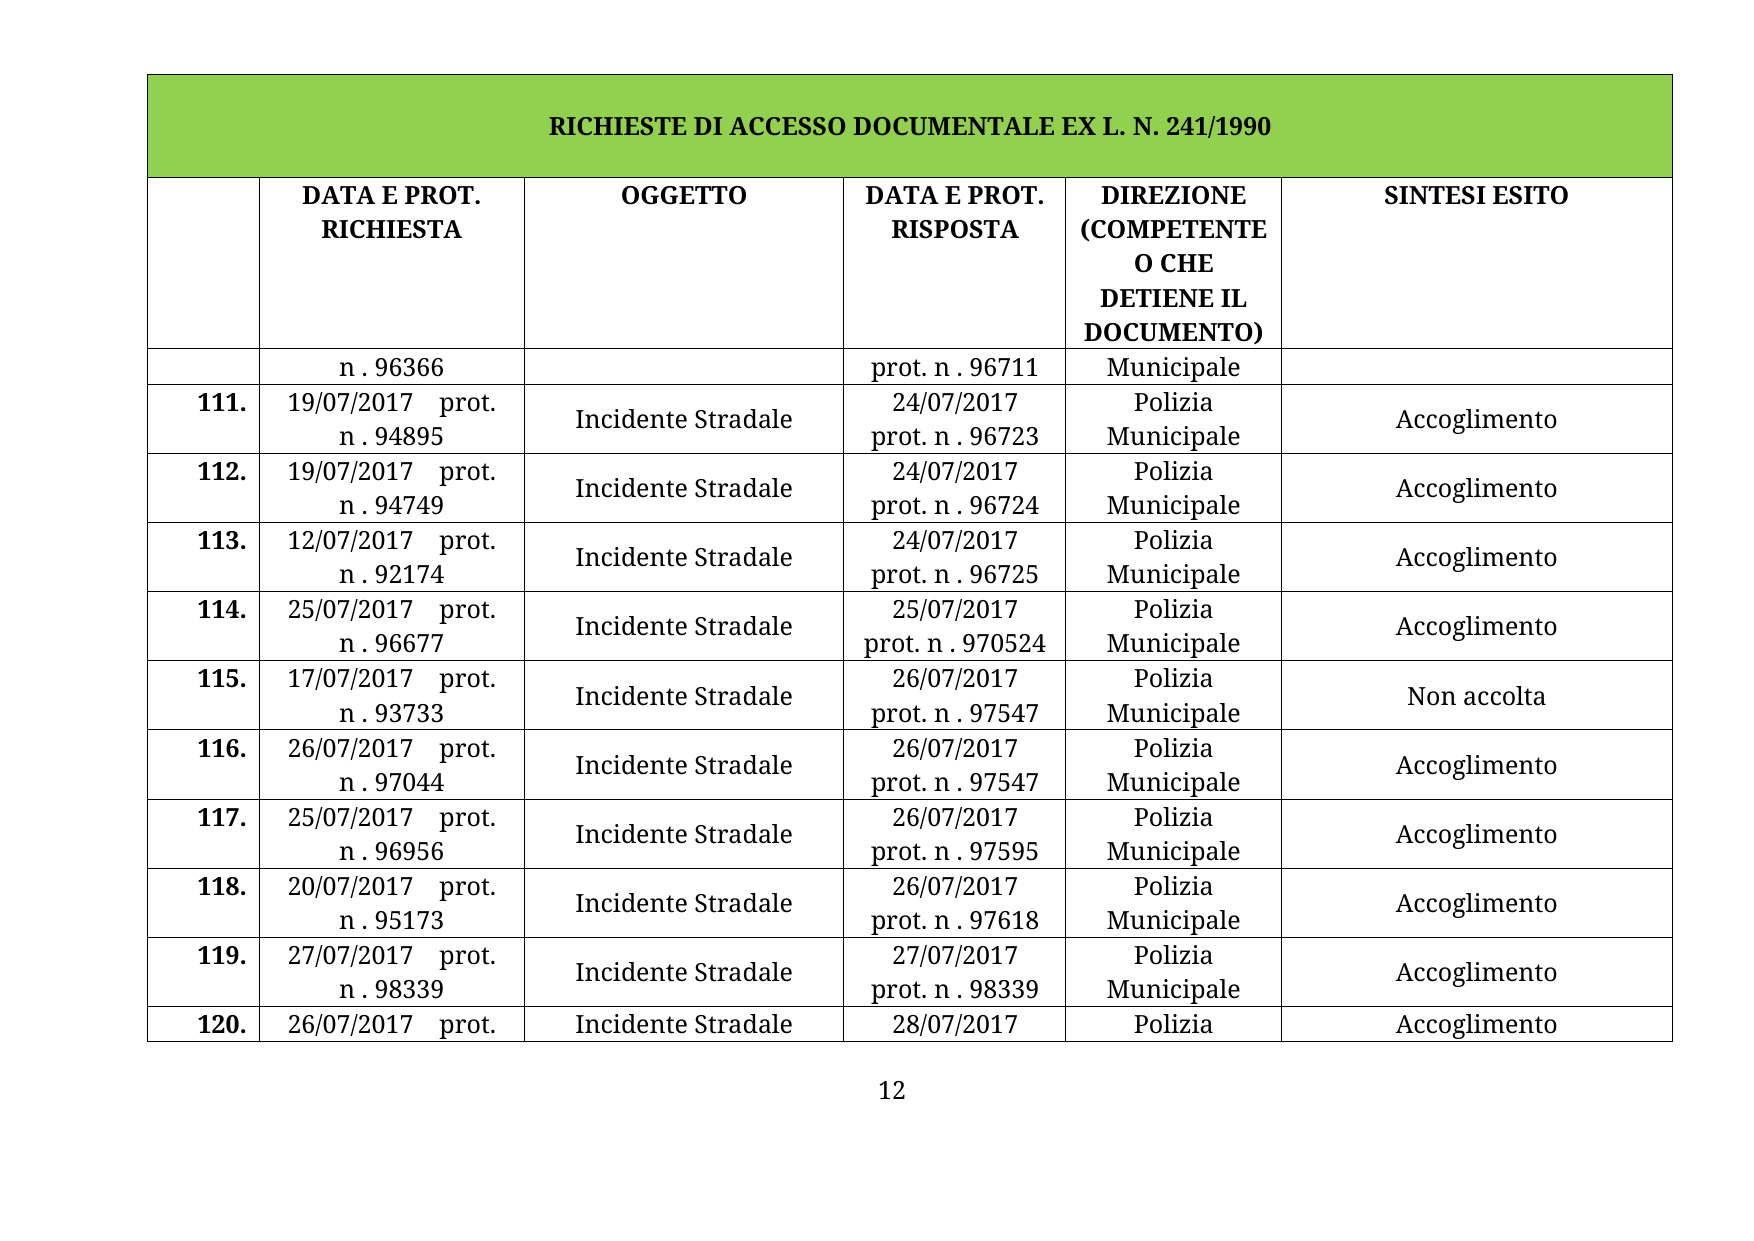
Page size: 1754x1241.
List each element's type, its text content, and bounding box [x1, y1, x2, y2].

table_cell SINTESI ESITO [1282, 178, 1672, 348]
table_cell [148, 661, 259, 729]
table_cell Polizia Municipale [1066, 800, 1281, 868]
table_cell [148, 938, 259, 1006]
table_cell Accoglimento [1282, 869, 1672, 937]
table_cell 26/07/2017 prot. [260, 1007, 524, 1041]
table_cell Accoglimento [1282, 454, 1672, 522]
table_cell 25/07/2017 prot. n . 96677 [260, 592, 524, 660]
table_cell Polizia [1066, 1007, 1281, 1041]
table_cell Non accolta [1282, 661, 1672, 729]
table_cell Polizia Municipale [1066, 869, 1281, 937]
table_cell Accoglimento [1282, 730, 1672, 798]
table_cell 20/07/2017 prot. n . 95173 [260, 869, 524, 937]
table_cell Incidente Stradale [525, 800, 843, 868]
table_cell n . 96366 [260, 349, 524, 383]
table_cell Accoglimento [1282, 592, 1672, 660]
table_cell Incidente Stradale [525, 661, 843, 729]
table_cell 27/07/2017 prot. n . 98339 [260, 938, 524, 1006]
table_cell 26/07/2017 prot. n . 97595 [844, 800, 1065, 868]
table_cell 25/07/2017 prot. n . 96956 [260, 800, 524, 868]
table_cell Incidente Stradale [525, 454, 843, 522]
table_cell DATA E PROT. RISPOSTA [844, 178, 1065, 348]
table_cell 17/07/2017 prot. n . 93733 [260, 661, 524, 729]
table_cell [148, 869, 259, 937]
table_cell 26/07/2017 prot. n . 97618 [844, 869, 1065, 937]
table_cell 19/07/2017 prot. n . 94749 [260, 454, 524, 522]
table_cell Incidente Stradale [525, 938, 843, 1006]
table_cell [148, 178, 259, 348]
table_cell [148, 592, 259, 660]
table_header RICHIESTE DI ACCESSO DOCUMENTALE EX L. N. 241/1990 [148, 75, 1672, 177]
table_cell 26/07/2017 prot. n . 97547 [844, 730, 1065, 798]
table_cell 26/07/2017 prot. n . 97547 [844, 661, 1065, 729]
table_cell Incidente Stradale [525, 523, 843, 591]
table_cell [148, 523, 259, 591]
table_cell OGGETTO [525, 178, 843, 348]
table_cell DIREZIONE (COMPETENTE O CHE DETIENE IL DOCUMENTO) [1066, 178, 1281, 348]
table_cell Polizia Municipale [1066, 730, 1281, 798]
table_cell 24/07/2017 prot. n . 96723 [844, 385, 1065, 453]
table_cell Polizia Municipale [1066, 938, 1281, 1006]
table_cell Municipale [1066, 349, 1281, 383]
table_cell [525, 349, 843, 383]
table_cell 27/07/2017 prot. n . 98339 [844, 938, 1065, 1006]
table_cell 24/07/2017 prot. n . 96725 [844, 523, 1065, 591]
table_cell [148, 1007, 259, 1041]
table_cell Polizia Municipale [1066, 385, 1281, 453]
table_cell [1282, 349, 1672, 383]
table_cell [148, 385, 259, 453]
table_cell Incidente Stradale [525, 869, 843, 937]
table_cell Accoglimento [1282, 800, 1672, 868]
table_cell 28/07/2017 [844, 1007, 1065, 1041]
table_cell DATA E PROT. RICHIESTA [260, 178, 524, 348]
table_cell Accoglimento [1282, 1007, 1672, 1041]
table_cell [148, 349, 259, 383]
table_cell 26/07/2017 prot. n . 97044 [260, 730, 524, 798]
table_cell Polizia Municipale [1066, 523, 1281, 591]
table_cell prot. n . 96711 [844, 349, 1065, 383]
table_cell 25/07/2017 prot. n . 970524 [844, 592, 1065, 660]
table_cell Polizia Municipale [1066, 661, 1281, 729]
table_cell Accoglimento [1282, 523, 1672, 591]
table_cell Polizia Municipale [1066, 454, 1281, 522]
table_cell Accoglimento [1282, 385, 1672, 453]
table_cell Incidente Stradale [525, 592, 843, 660]
table_cell 12/07/2017 prot. n . 92174 [260, 523, 524, 591]
table_cell [148, 730, 259, 798]
table_cell [148, 800, 259, 868]
table_cell 19/07/2017 prot. n . 94895 [260, 385, 524, 453]
table_cell Incidente Stradale [525, 730, 843, 798]
table_cell [148, 454, 259, 522]
table_cell 24/07/2017 prot. n . 96724 [844, 454, 1065, 522]
table_cell Incidente Stradale [525, 385, 843, 453]
table_cell Incidente Stradale [525, 1007, 843, 1041]
table_cell Polizia Municipale [1066, 592, 1281, 660]
table_cell Accoglimento [1282, 938, 1672, 1006]
